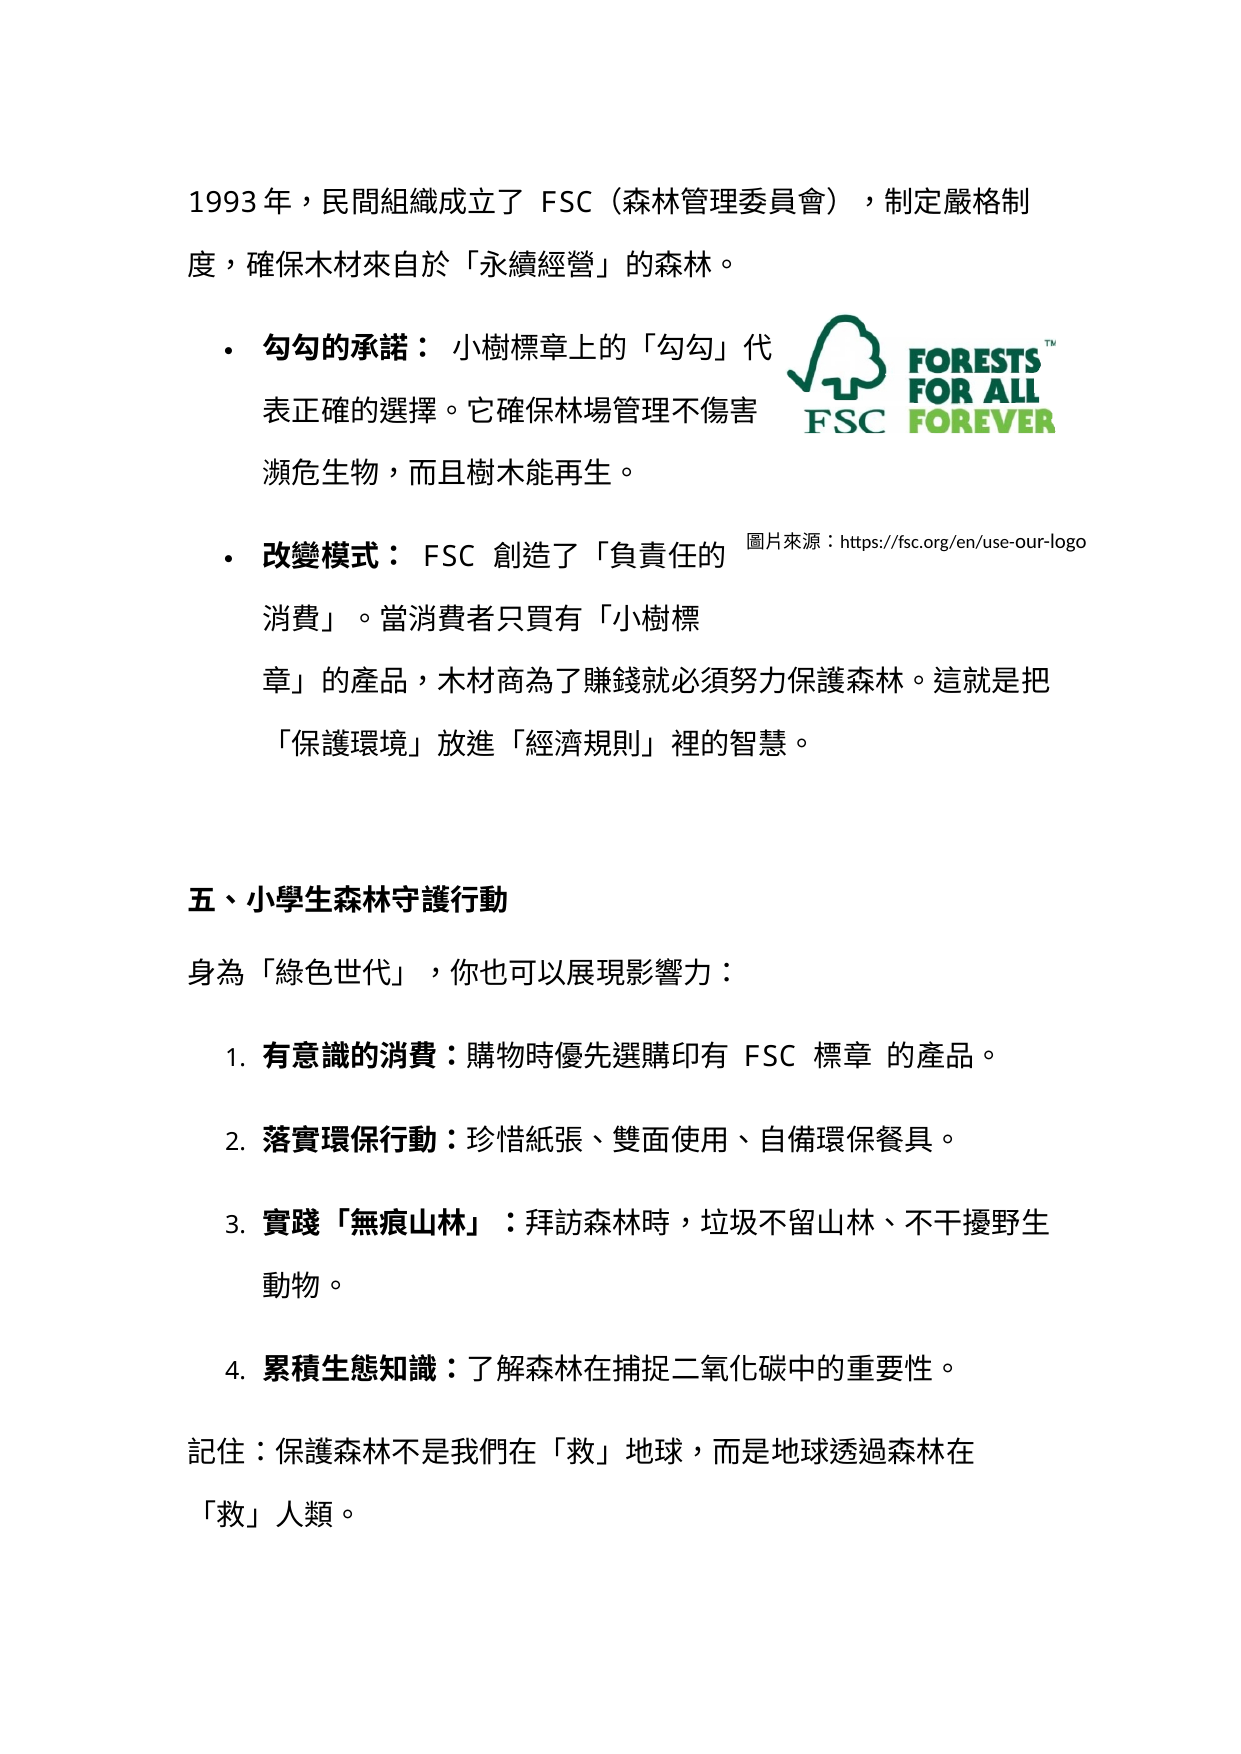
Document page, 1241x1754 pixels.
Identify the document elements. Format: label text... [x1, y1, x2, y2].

list 有意識的消費：購物時優先選購印有 FSC 標章 的產品。 [225, 1012, 1053, 1075]
list 實踐「無痕山林」：拜訪森林時，垃圾不留山林、不干擾野生動物。 [225, 1179, 1053, 1304]
text 記住：保護森林不是我們在「救」地球，而是地球透過森林在「救」人類。 [187, 1408, 1053, 1533]
text 身為「綠色世代」，你也可以展現影響力： [187, 929, 1053, 992]
text 五、小學生森林守護行動 [187, 856, 1053, 919]
list 改變模式： FSC 創造了「負責任的消費」。當消費者只買有「小樹標章」的產品，木材商為了賺錢就必須努力保護森林。這就是把「保護環境」放進「經濟規則」裡的智慧。 [225, 512, 1137, 762]
text 1993年，民間組織成立了 FSC（森林管理委員會），制定嚴格制度，確保木材來自於「永續經營」的森林。 [187, 158, 1053, 283]
list 落實環保行動：珍惜紙張、雙面使用、自備環保餐具。 [225, 1096, 1053, 1158]
list 累積生態知識：了解森林在捕捉二氧化碳中的重要性。 [225, 1325, 1053, 1387]
list 勾勾的承諾： 小樹標章上的「勾勾」代表正確的選擇。它確保林場管理不傷害瀕危生物，而且樹木能再生。 [225, 304, 1053, 492]
list 圖片來源：https://fsc.org/en/use-our-logo [746, 526, 1122, 553]
